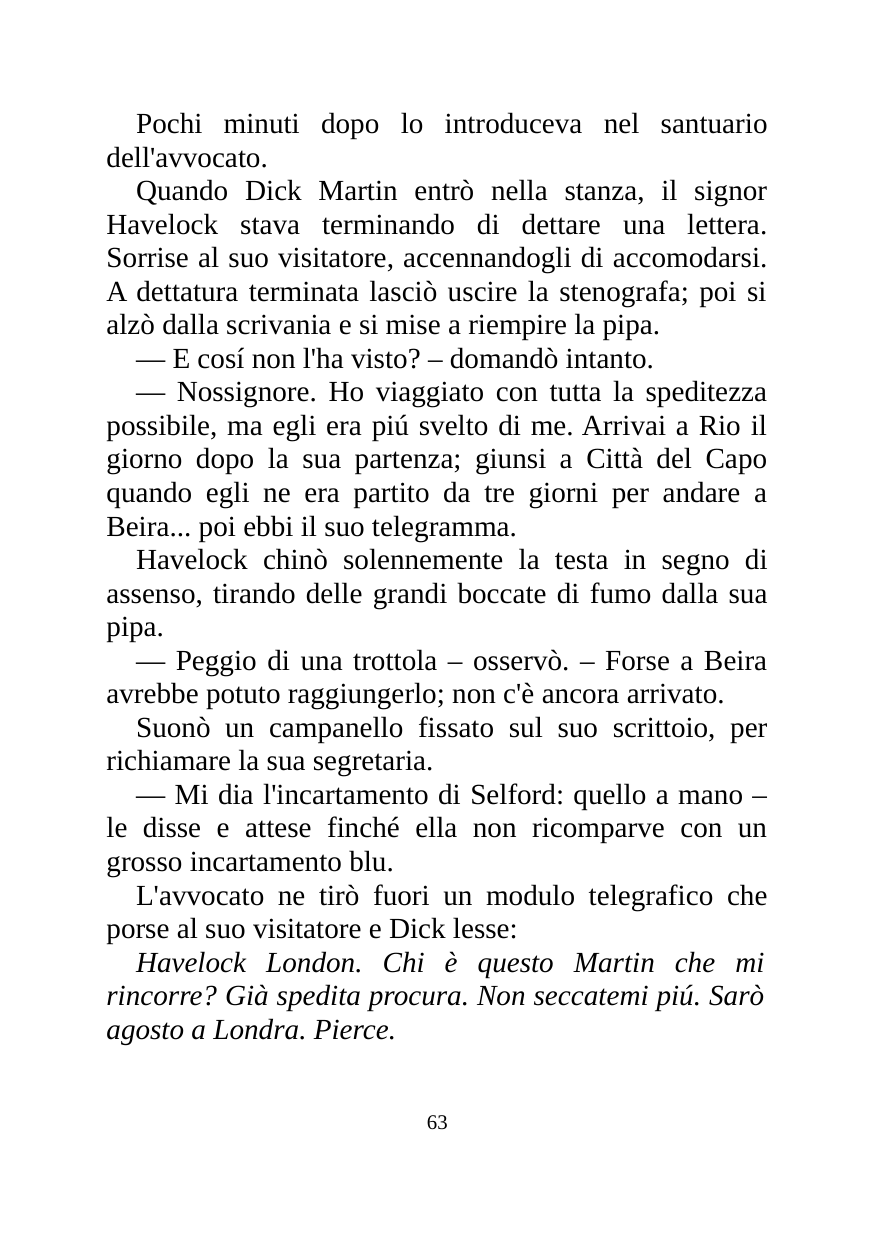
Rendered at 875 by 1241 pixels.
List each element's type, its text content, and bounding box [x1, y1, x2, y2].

text Pochi minuti dopo lo introduceva nel santuario dell'avvocato. [106, 106, 768, 173]
text Quando Dick Martin entrò nella stanza, il signor Havelock stava terminando di dettare una lettera. Sorrise al suo visitatore, accennandogli di accomodarsi. A dettatura terminata lasciò uscire la stenografa; poi si alzò dalla scrivania e si mise a riempire la pipa. [106, 173, 768, 341]
text Havelock chinò solennemente la testa in segno di assenso, tirando delle grandi boccate di fumo dalla sua pipa. [106, 542, 768, 643]
text — Peggio di una trottola – osservò. – Forse a Beira avrebbe potuto raggiungerlo; non c'è ancora arrivato. [106, 643, 768, 710]
text Havelock London. Chi è questo Martin che mi rincorre? Già spedita procura. Non seccatemi piú. Sarò agosto a Londra. Pierce. [106, 945, 768, 1045]
text — Mi dia l'incartamento di Selford: quello a mano – le disse e attese finché ella non ricomparve con un grosso incartamento blu. [106, 777, 768, 878]
text — Nossignore. Ho viaggiato con tutta la speditezza possibile, ma egli era piú svelto di me. Arrivai a Rio il giorno dopo la sua partenza; giunsi a Città del Capo quando egli ne era partito da tre giorni per andare a Beira... poi ebbi il suo telegramma. [106, 374, 768, 542]
text Suonò un campanello fissato sul suo scrittoio, per richiamare la sua segretaria. [106, 710, 768, 777]
text — E cosí non l'ha visto? – domandò intanto. [106, 341, 768, 374]
text L'avvocato ne tirò fuori un modulo telegrafico che porse al suo visitatore e Dick lesse: [106, 878, 768, 945]
